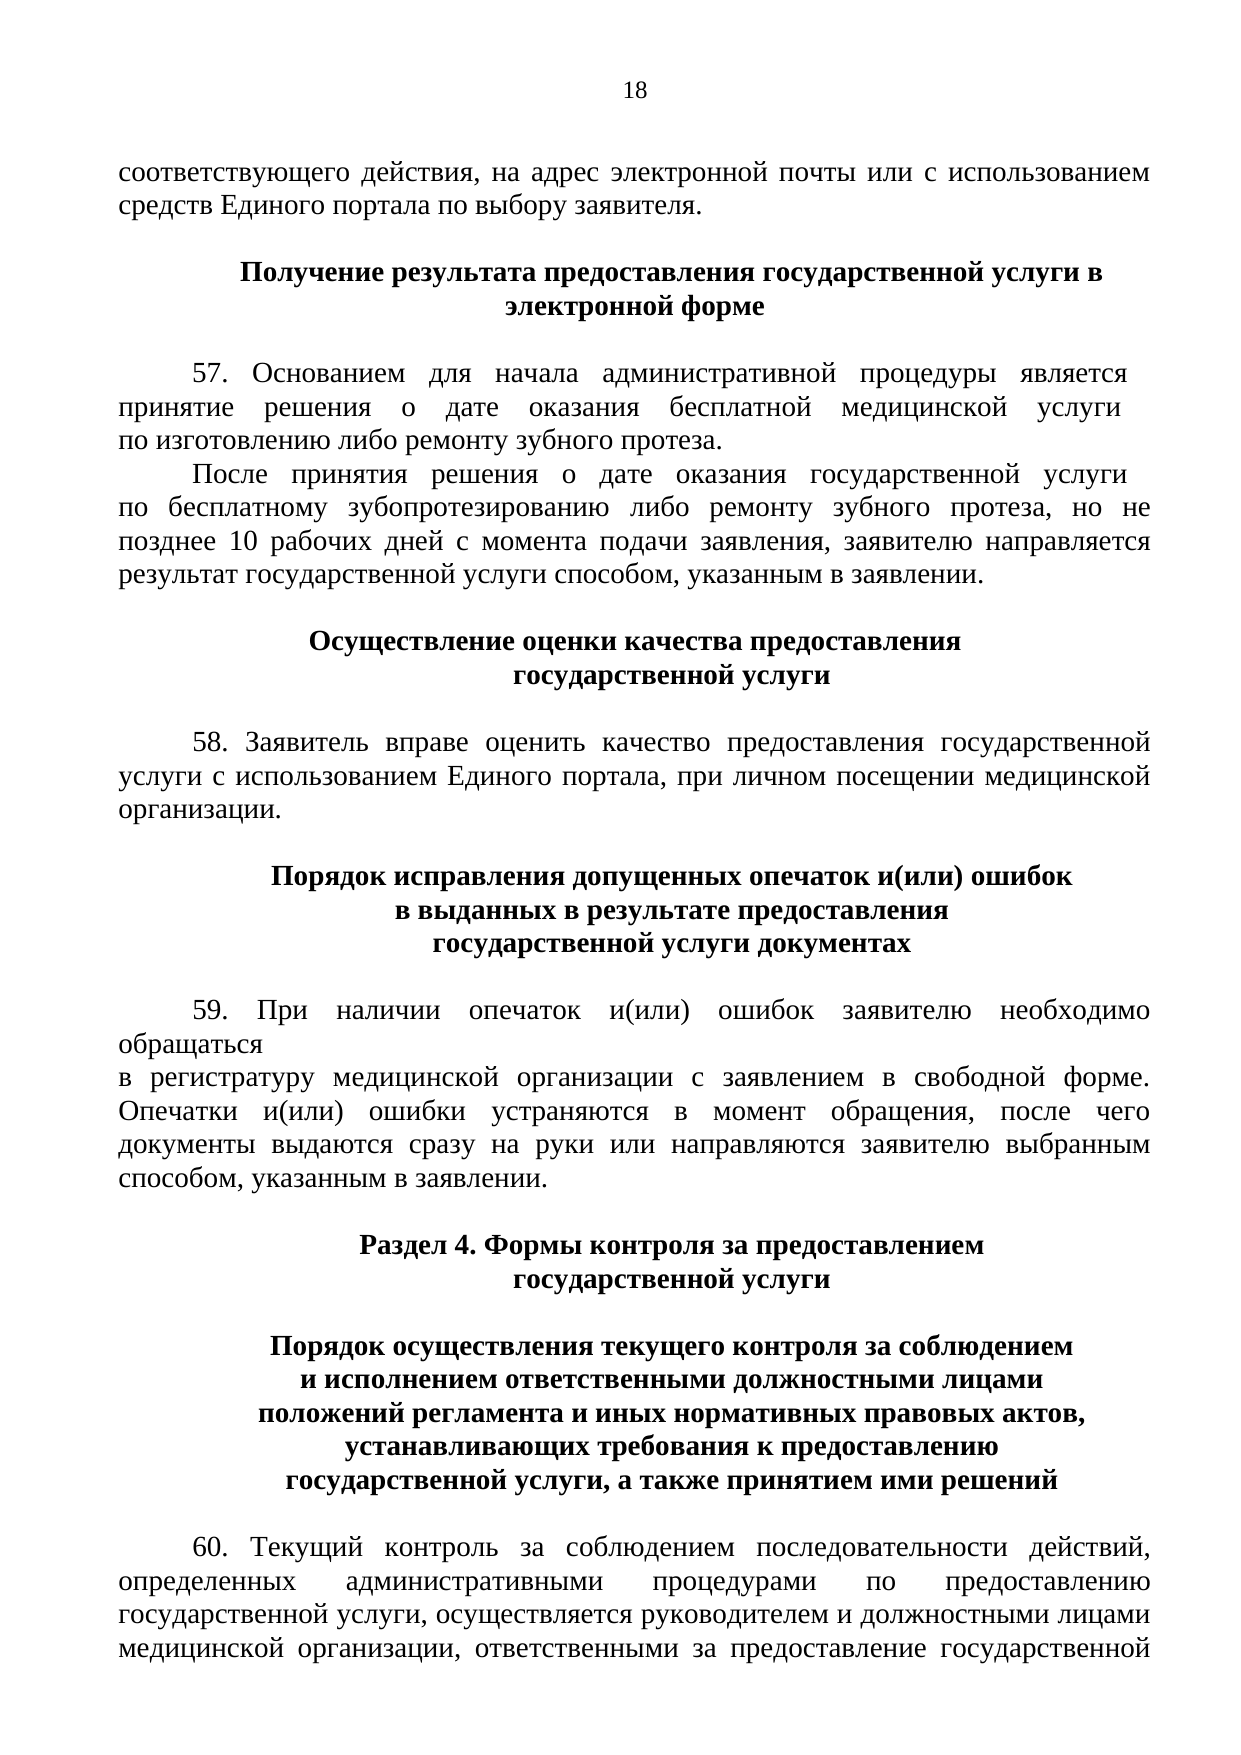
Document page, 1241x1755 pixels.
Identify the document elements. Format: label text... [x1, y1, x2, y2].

text государственной услуги документах [118, 925, 1152, 959]
text в выданных в результате предоставления [118, 892, 1152, 925]
text Порядок осуществления текущего контроля за соблюдением [118, 1328, 1152, 1361]
text положений регламента и иных нормативных правовых актов, [118, 1395, 1152, 1428]
text государственной услуги [118, 657, 1152, 691]
text соответствующего действия, на адрес электронной почты или с использованием средств Единого портала по выбору заявителя. [118, 154, 1152, 221]
text Получение результата предоставления государственной услуги в электронной форме [118, 254, 1152, 322]
text После принятия решения о дате оказания государственной услуги по бесплатному зубопротезированию либо ремонту зубного протеза, но не позднее 10 рабочих дней с момента подачи заявления, заявителю направляется результат государственной услуги способом, указанным в заявлении. [118, 456, 1152, 590]
text Осуществление оценки качества предоставления [118, 623, 1152, 657]
text и исполнением ответственными должностными лицами [118, 1361, 1152, 1395]
text Раздел 4. Формы контроля за предоставлением [118, 1227, 1152, 1261]
text 60. Текущий контроль за соблюдением последовательности действий, определенных административными процедурами по предоставлению государственной услуги, осуществляется руководителем и должностными лицами медицинской организации, ответственными за предоставление государственной [118, 1529, 1152, 1663]
text 59. При наличии опечаток и(или) ошибок заявителю необходимо обращаться в регистратуру медицинской организации с заявлением в свободной форме. Опечатки и(или) ошибки устраняются в момент обращения, после чего документы выдаются сразу на руки или направляются заявителю выбранным способом, указанным в заявлении. [118, 992, 1152, 1194]
text Порядок исправления допущенных опечаток и(или) ошибок [118, 858, 1152, 892]
text государственной услуги [118, 1261, 1152, 1294]
text 58. Заявитель вправе оценить качество предоставления государственной услуги с использованием Единого портала, при личном посещении медицинской организации. [118, 724, 1152, 825]
text государственной услуги, а также принятием ими решений [118, 1462, 1152, 1496]
text устанавливающих требования к предоставлению [118, 1428, 1152, 1462]
text 57. Основанием для начала административной процедуры является принятие решения о дате оказания бесплатной медицинской услуги по изготовлению либо ремонту зубного протеза. [118, 355, 1152, 456]
